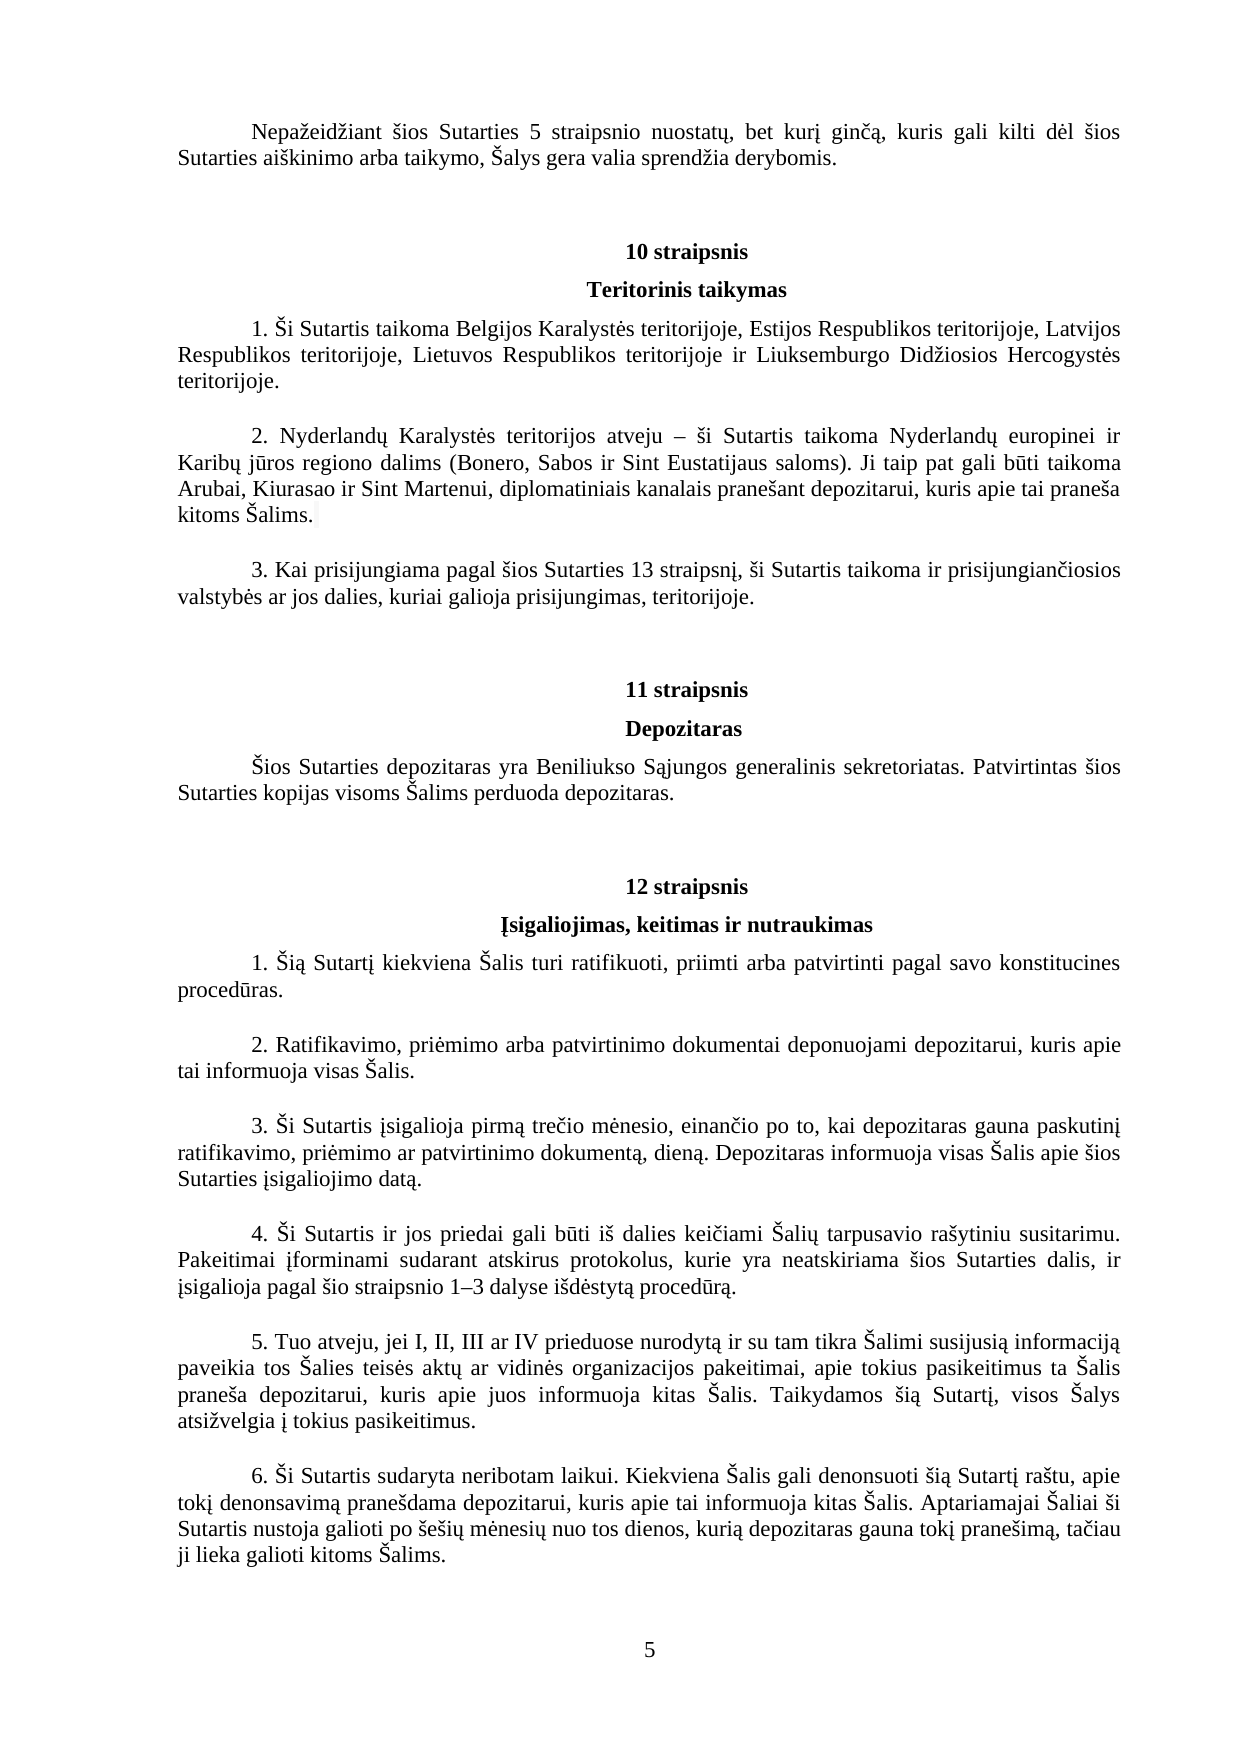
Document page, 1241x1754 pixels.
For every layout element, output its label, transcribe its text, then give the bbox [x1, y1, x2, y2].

text 1. Šią Sutartį kiekviena Šalis turi ratifikuoti, priimti arba patvirtinti pagal savo konstitucines procedūras. [177, 949, 1122, 1002]
text 11 straipsnis [177, 676, 1122, 703]
text Teritorinis taikymas [177, 276, 1122, 303]
text 3. Ši Sutartis įsigalioja pirmą trečio mėnesio, einančio po to, kai depozitaras gauna paskutinį ratifikavimo, priėmimo ar patvirtinimo dokumentą, dieną. Depozitaras informuoja visas Šalis apie šios Sutarties įsigaliojimo datą. [177, 1112, 1122, 1191]
text Depozitaras [177, 715, 1122, 741]
text 12 straipsnis [177, 873, 1122, 899]
text 3. Kai prisijungiama pagal šios Sutarties 13 straipsnį, ši Sutartis taikoma ir prisijungiančiosios valstybės ar jos dalies, kuriai galioja prisijungimas, teritorijoje. [177, 557, 1122, 609]
text 6. Ši Sutartis sudaryta neribotam laikui. Kiekviena Šalis gali denonsuoti šią Sutartį raštu, apie tokį denonsavimą pranešdama depozitarui, kuris apie tai informuoja kitas Šalis. Aptariamajai Šaliai ši Sutartis nustoja galioti po šešių mėnesių nuo tos dienos, kurią depozitaras gauna tokį pranešimą, tačiau ji lieka galioti kitoms Šalims. [177, 1462, 1122, 1568]
text Šios Sutarties depozitaras yra Beniliukso Sąjungos generalinis sekretoriatas. Patvirtintas šios Sutarties kopijas visoms Šalims perduoda depozitaras. [177, 753, 1122, 806]
text 10 straipsnis [177, 238, 1122, 264]
text Nepažeidžiant šios Sutarties 5 straipsnio nuostatų, bet kurį ginčą, kuris gali kilti dėl šios Sutarties aiškinimo arba taikymo, Šalys gera valia sprendžia derybomis. [177, 118, 1122, 171]
text Įsigaliojimas, keitimas ir nutraukimas [177, 911, 1122, 937]
text 2. Nyderlandų Karalystės teritorijos atveju – ši Sutartis taikoma Nyderlandų europinei ir Karibų jūros regiono dalims (Bonero, Sabos ir Sint Eustatijaus saloms). Ji taip pat gali būti taikoma Arubai, Kiurasao ir Sint Martenui, diplomatiniais kanalais pranešant depozitarui, kuris apie tai praneša kitoms Šalims. [177, 422, 1122, 528]
text 2. Ratifikavimo, priėmimo arba patvirtinimo dokumentai deponuojami depozitarui, kuris apie tai informuoja visas Šalis. [177, 1031, 1122, 1084]
text 5. Tuo atveju, jei I, II, III ar IV prieduose nurodytą ir su tam tikra Šalimi susijusią informaciją paveikia tos Šalies teisės aktų ar vidinės organizacijos pakeitimai, apie tokius pasikeitimus ta Šalis praneša depozitarui, kuris apie juos informuoja kitas Šalis. Taikydamos šią Sutartį, visos Šalys atsižvelgia į tokius pasikeitimus. [177, 1328, 1122, 1433]
text 1. Ši Sutartis taikoma Belgijos Karalystės teritorijoje, Estijos Respublikos teritorijoje, Latvijos Respublikos teritorijoje, Lietuvos Respublikos teritorijoje ir Liuksemburgo Didžiosios Hercogystės teritorijoje. [177, 314, 1122, 394]
text 4. Ši Sutartis ir jos priedai gali būti iš dalies keičiami Šalių tarpusavio rašytiniu susitarimu. Pakeitimai įforminami sudarant atskirus protokolus, kurie yra neatskiriama šios Sutarties dalis, ir įsigalioja pagal šio straipsnio 1–3 dalyse išdėstytą procedūrą. [177, 1220, 1122, 1299]
